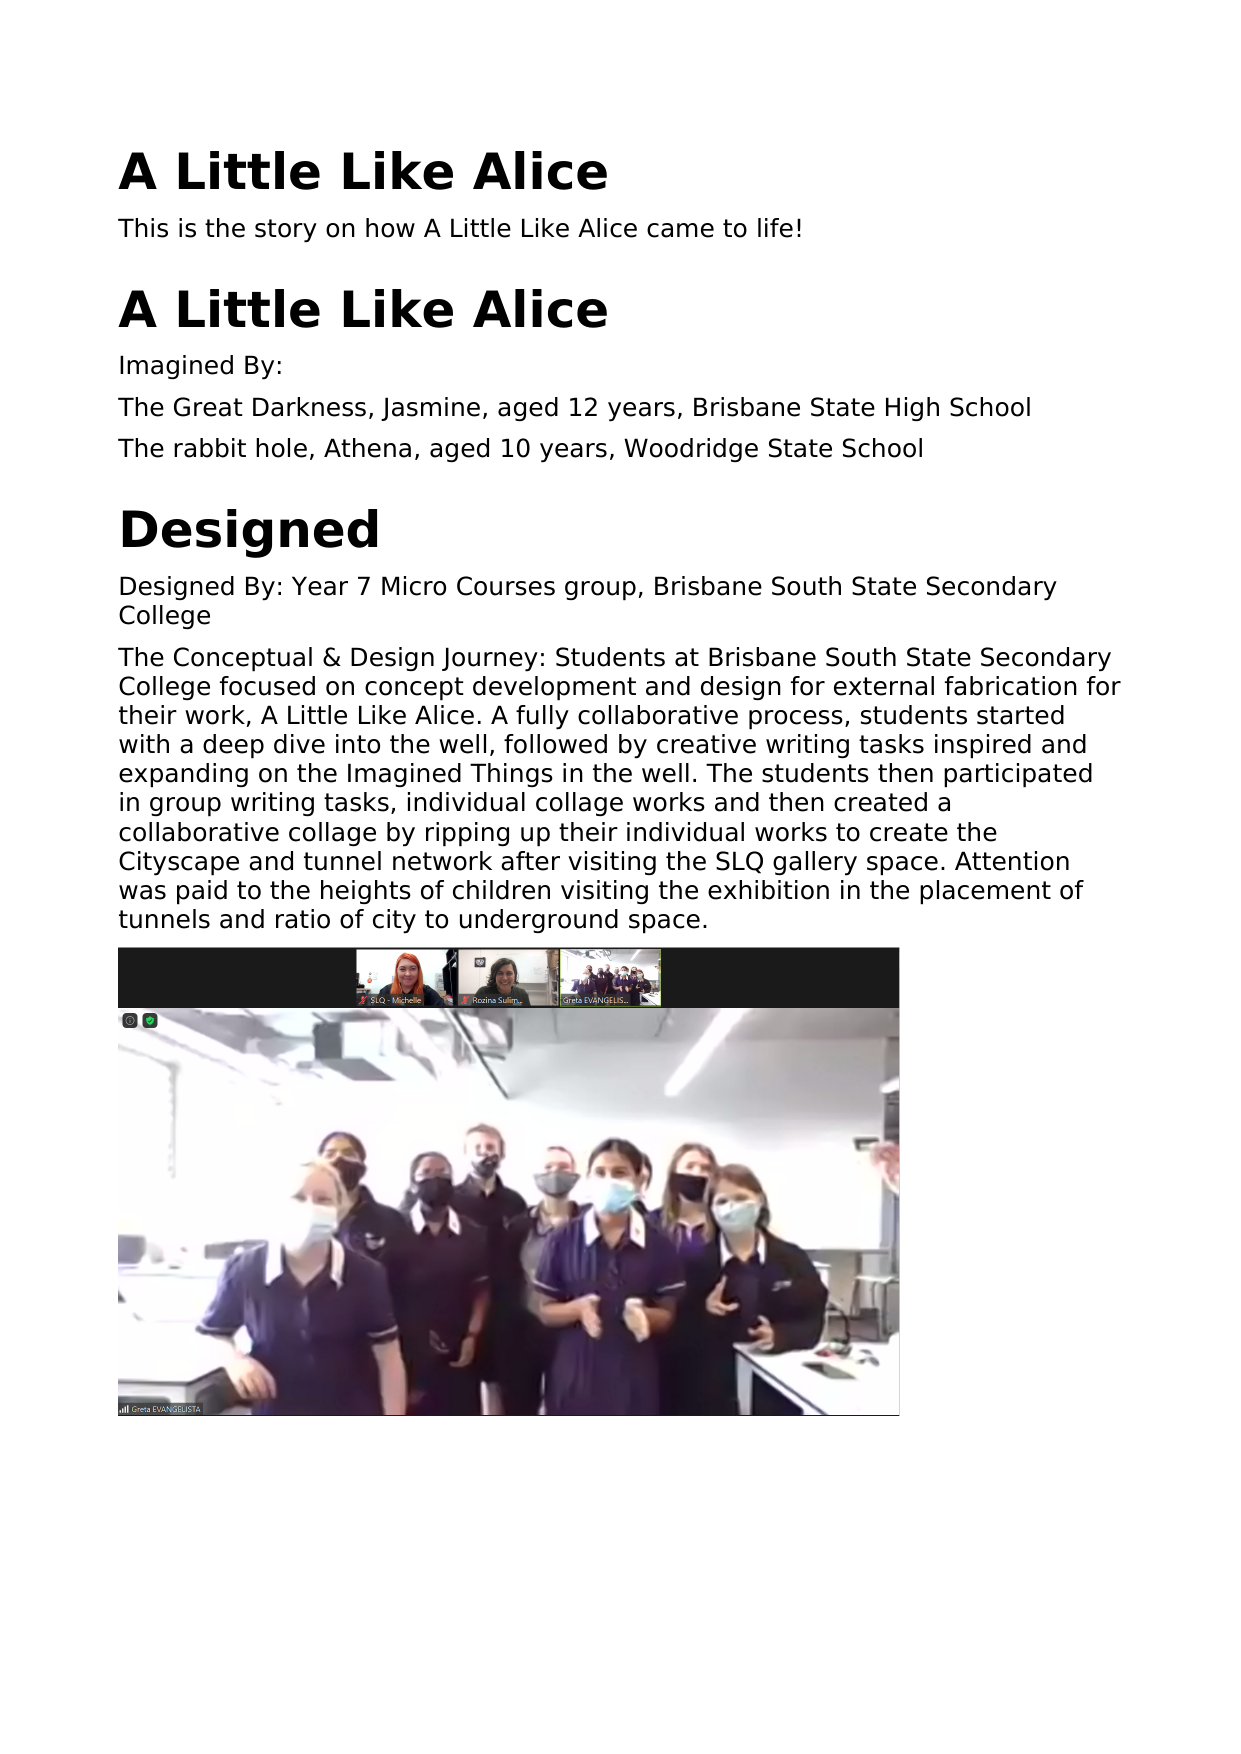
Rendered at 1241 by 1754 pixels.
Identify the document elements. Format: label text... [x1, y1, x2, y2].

text The Conceptual & Design Journey: Students at Brisbane South State Secondary College focused on concept development and design for external fabrication for their work, A Little Like Alice. A fully collaborative process, students started with a deep dive into the well, followed by creative writing tasks inspired and expanding on the Imagined Things in the well. The students then participated in group writing tasks, individual collage works and then created a collaborative collage by ripping up their individual works to create the Cityscape and tunnel network after visiting the SLQ gallery space. Attention was paid to the heights of children visiting the exhibition in the placement of tunnels and ratio of city to underground space. [118, 643, 1122, 934]
subtitle A Little Like Alice [118, 143, 1122, 201]
text The rabbit hole, Athena, aged 10 years, Woodridge State School [118, 434, 1122, 464]
text This is the story on how A Little Like Alice came to life! [118, 214, 1122, 243]
text Designed By: Year 7 Micro Courses group, Brisbane South State Secondary College [118, 572, 1122, 630]
subtitle A Little Like Alice [118, 281, 1122, 339]
text Imagined By: [118, 351, 1122, 380]
subtitle Designed [118, 501, 1122, 559]
text The Great Darkness, Jasmine, aged 12 years, Brisbane State High School [118, 393, 1122, 422]
picture [118, 947, 900, 1416]
